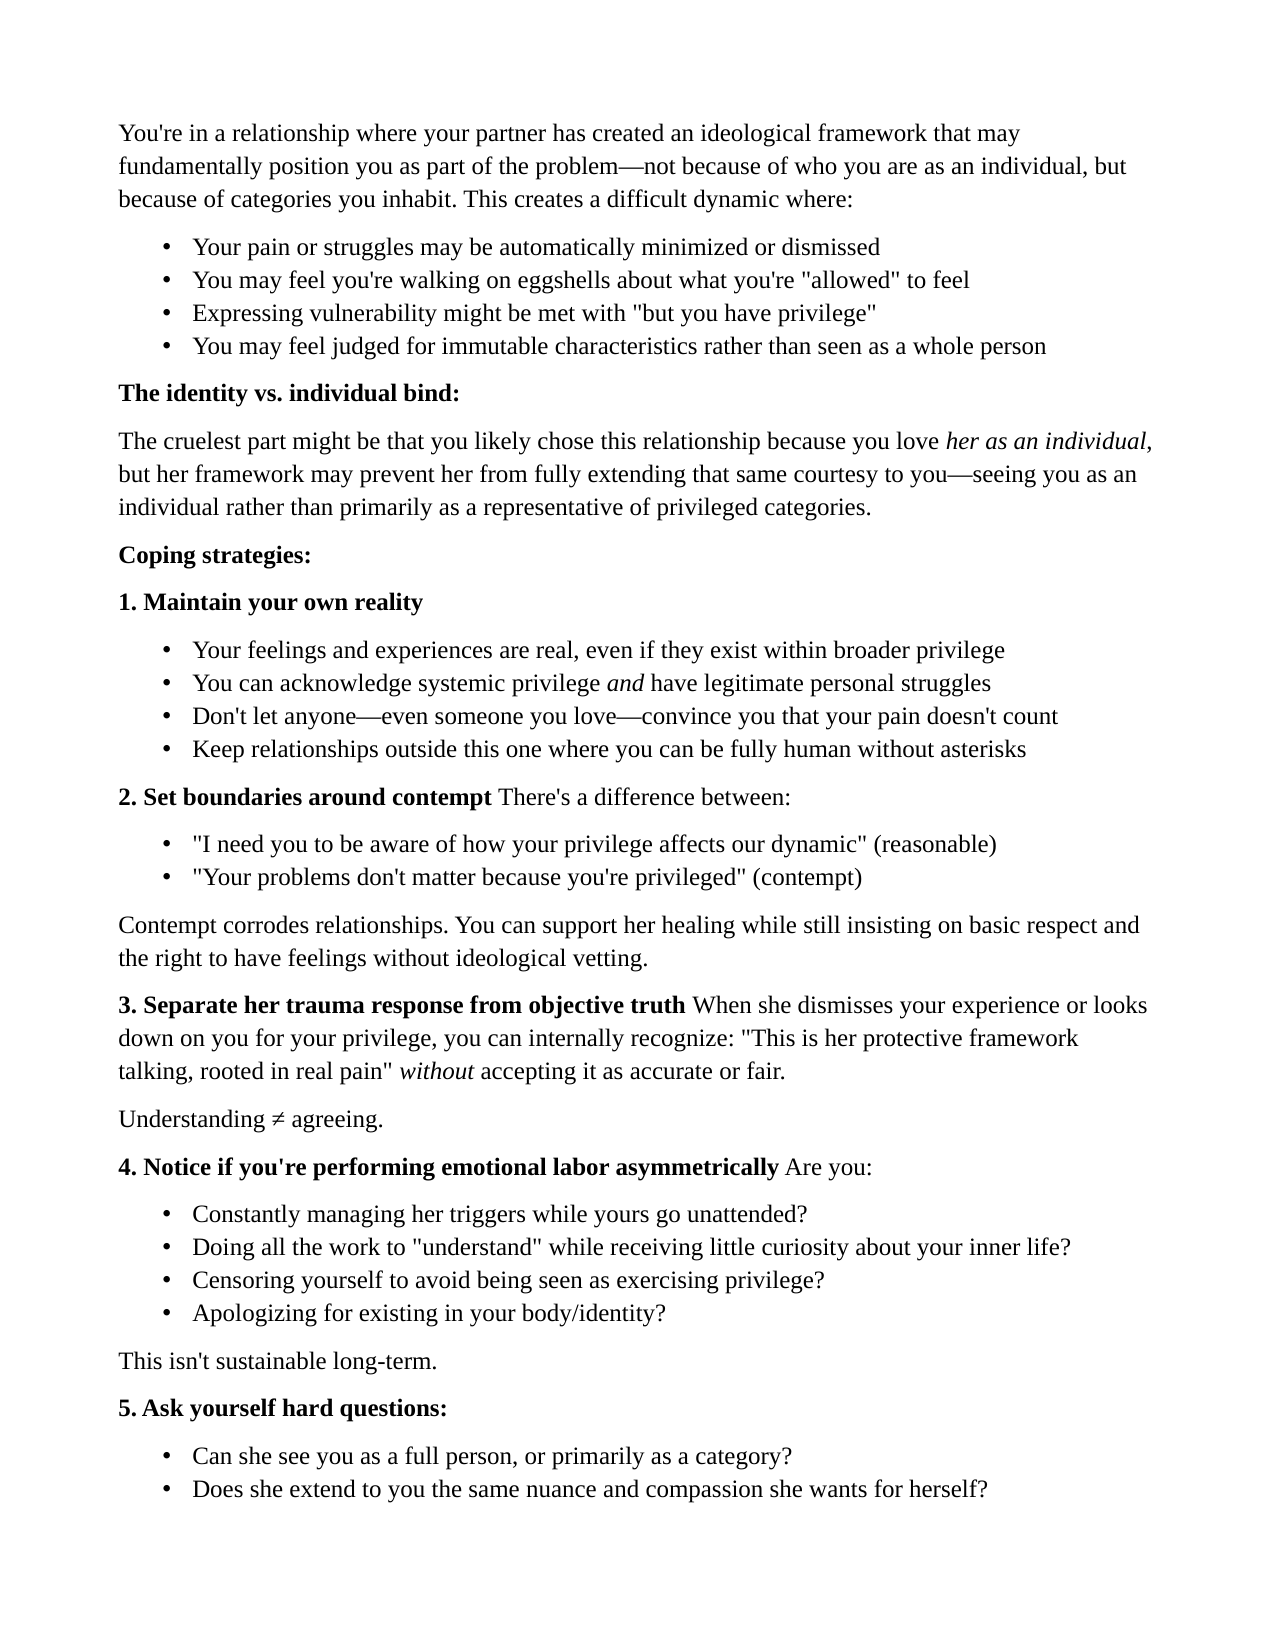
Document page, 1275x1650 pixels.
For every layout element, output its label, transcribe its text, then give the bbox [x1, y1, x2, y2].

list "I need you to be aware of how your privilege affects our dynamic" (reasonable) [162, 829, 1157, 858]
list Apologizing for existing in your body/identity? [162, 1298, 1157, 1327]
text You're in a relationship where your partner has created an ideological framework that may fundamentally position you as part of the problem—not because of who you are as an individual, but because of categories you inhabit. This creates a difficult dynamic where: [118, 118, 1157, 213]
list Doing all the work to "understand" while receiving little curiosity about your inner life? [162, 1232, 1157, 1261]
list Constantly managing her triggers while yours go unattended? [162, 1199, 1157, 1228]
text 3. Separate her trauma response from objective truth When she dismisses your experience or looks down on you for your privilege, you can internally recognize: "This is her protective framework talking, rooted in real pain" without accepting it as accurate or fair. [118, 990, 1157, 1085]
list Your feelings and experiences are real, even if they exist within broader privilege [162, 635, 1157, 664]
list "Your problems don't matter because you're privileged" (contempt) [162, 862, 1157, 891]
list Your pain or struggles may be automatically minimized or dismissed [162, 232, 1157, 261]
list Keep relationships outside this one where you can be fully human without asterisks [162, 734, 1157, 763]
list Expressing vulnerability might be met with "but you have privilege" [162, 298, 1157, 327]
text 2. Set boundaries around contempt There's a difference between: [118, 782, 1157, 810]
text 4. Notice if you're performing emotional labor asymmetrically Are you: [118, 1152, 1157, 1180]
list You may feel you're walking on eggshells about what you're "allowed" to feel [162, 265, 1157, 293]
text Contempt corrodes relationships. You can support her healing while still insisting on basic respect and the right to have feelings without ideological vetting. [118, 910, 1157, 972]
list You may feel judged for immutable characteristics rather than seen as a whole person [162, 331, 1157, 359]
text This isn't sustainable long-term. [118, 1346, 1157, 1375]
text The identity vs. individual bind: [118, 378, 1157, 407]
list You can acknowledge systemic privilege and have legitimate personal struggles [162, 668, 1157, 697]
text The cruelest part might be that you likely chose this relationship because you love her as an individual, but her framework may prevent her from fully extending that same courtesy to you—seeing you as an individual rather than primarily as a representative of privileged categories. [118, 426, 1157, 521]
text 5. Ask yourself hard questions: [118, 1393, 1157, 1422]
list Don't let anyone—even someone you love—convince you that your pain doesn't count [162, 701, 1157, 730]
list Can she see you as a full person, or primarily as a category? [162, 1441, 1157, 1470]
text Understanding ≠ agreeing. [118, 1104, 1157, 1133]
text Coping strategies: [118, 540, 1157, 568]
list Censoring yourself to avoid being seen as exercising privilege? [162, 1265, 1157, 1294]
list Does she extend to you the same nuance and compassion she wants for herself? [162, 1474, 1157, 1503]
text 1. Maintain your own reality [118, 587, 1157, 616]
